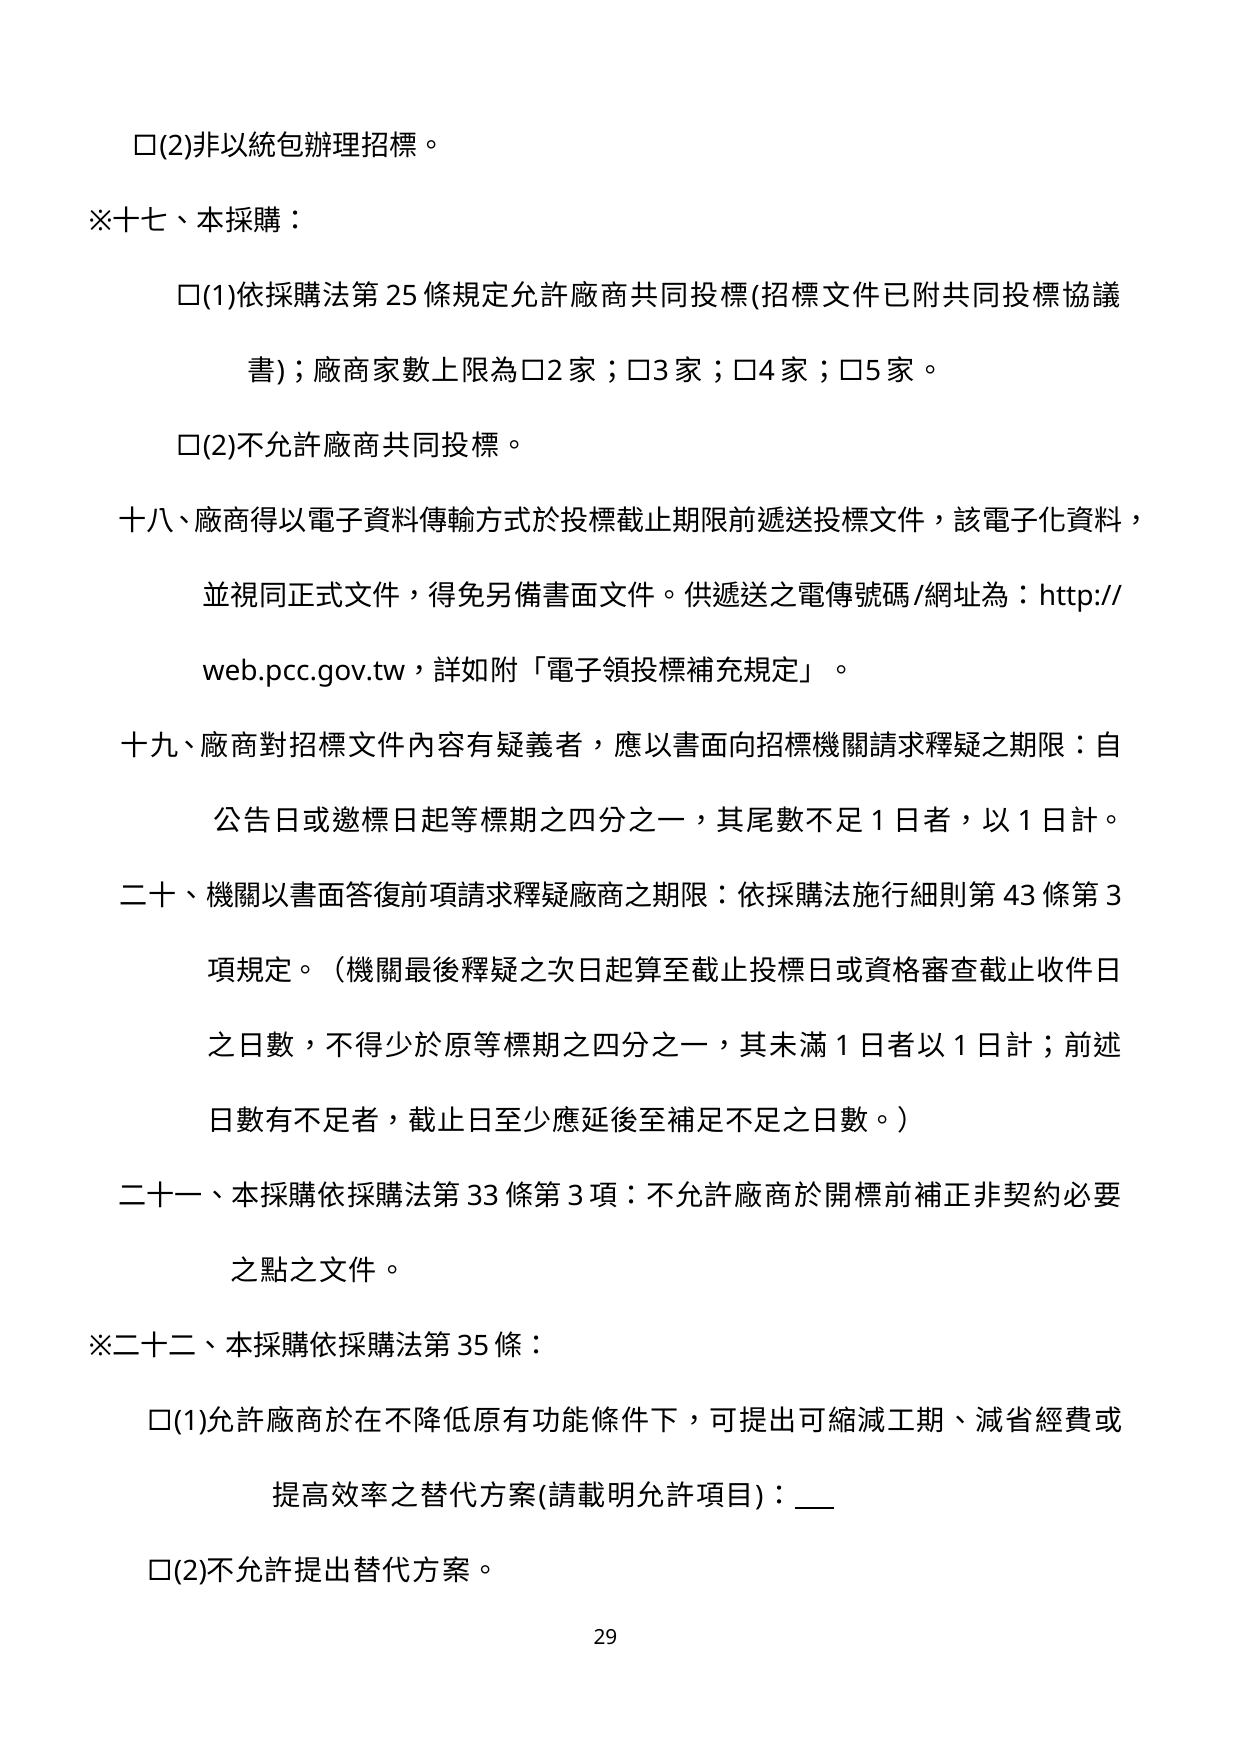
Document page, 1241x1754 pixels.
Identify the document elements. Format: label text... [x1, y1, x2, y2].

text 十九、廠商對招標文件內容有疑義者，應以書面向招標機關請求釋疑之期限：自公告日或邀標日起等標期之四分之一，其尾數不足1日者，以1日計。 [121, 705, 1122, 855]
text ※十七、本採購： [89, 180, 1122, 255]
text ※二十二、本採購依採購法第35條： [89, 1305, 1122, 1380]
text 二十、機關以書面答復前項請求釋疑廠商之期限：依採購法施行細則第43條第3項規定。（機關最後釋疑之次日起算至截止投標日或資格審查截止收件日之日數，不得少於原等標期之四分之一，其未滿1日者以1日計；前述日數有不足者，截止日至少應延後至補足不足之日數。） [119, 855, 1122, 1155]
text (1)依採購法第25條規定允許廠商共同投標(招標文件已附共同投標協議書)；廠商家數上限為2家；3家；4家；5家。 [176, 255, 1122, 405]
text (2)非以統包辦理招標。 [89, 105, 1122, 180]
text (2)不允許提出替代方案。 [89, 1530, 1122, 1605]
text (2)不允許廠商共同投標。 [176, 405, 1122, 480]
text 十八、廠商得以電子資料傳輸方式於投標截止期限前遞送投標文件，該電子化資料，並視同正式文件，得免另備書面文件。供遞送之電傳號碼/網址為：http://web.pcc.gov.tw，詳如附「電子領投標補充規定」。 [118, 480, 1122, 705]
text 二十一、本採購依採購法第33條第3項：不允許廠商於開標前補正非契約必要之點之文件。 [118, 1155, 1122, 1305]
text (1)允許廠商於在不降低原有功能條件下，可提出可縮減工期、減省經費或提高效率之替代方案(請載明允許項目)： [89, 1380, 1122, 1530]
